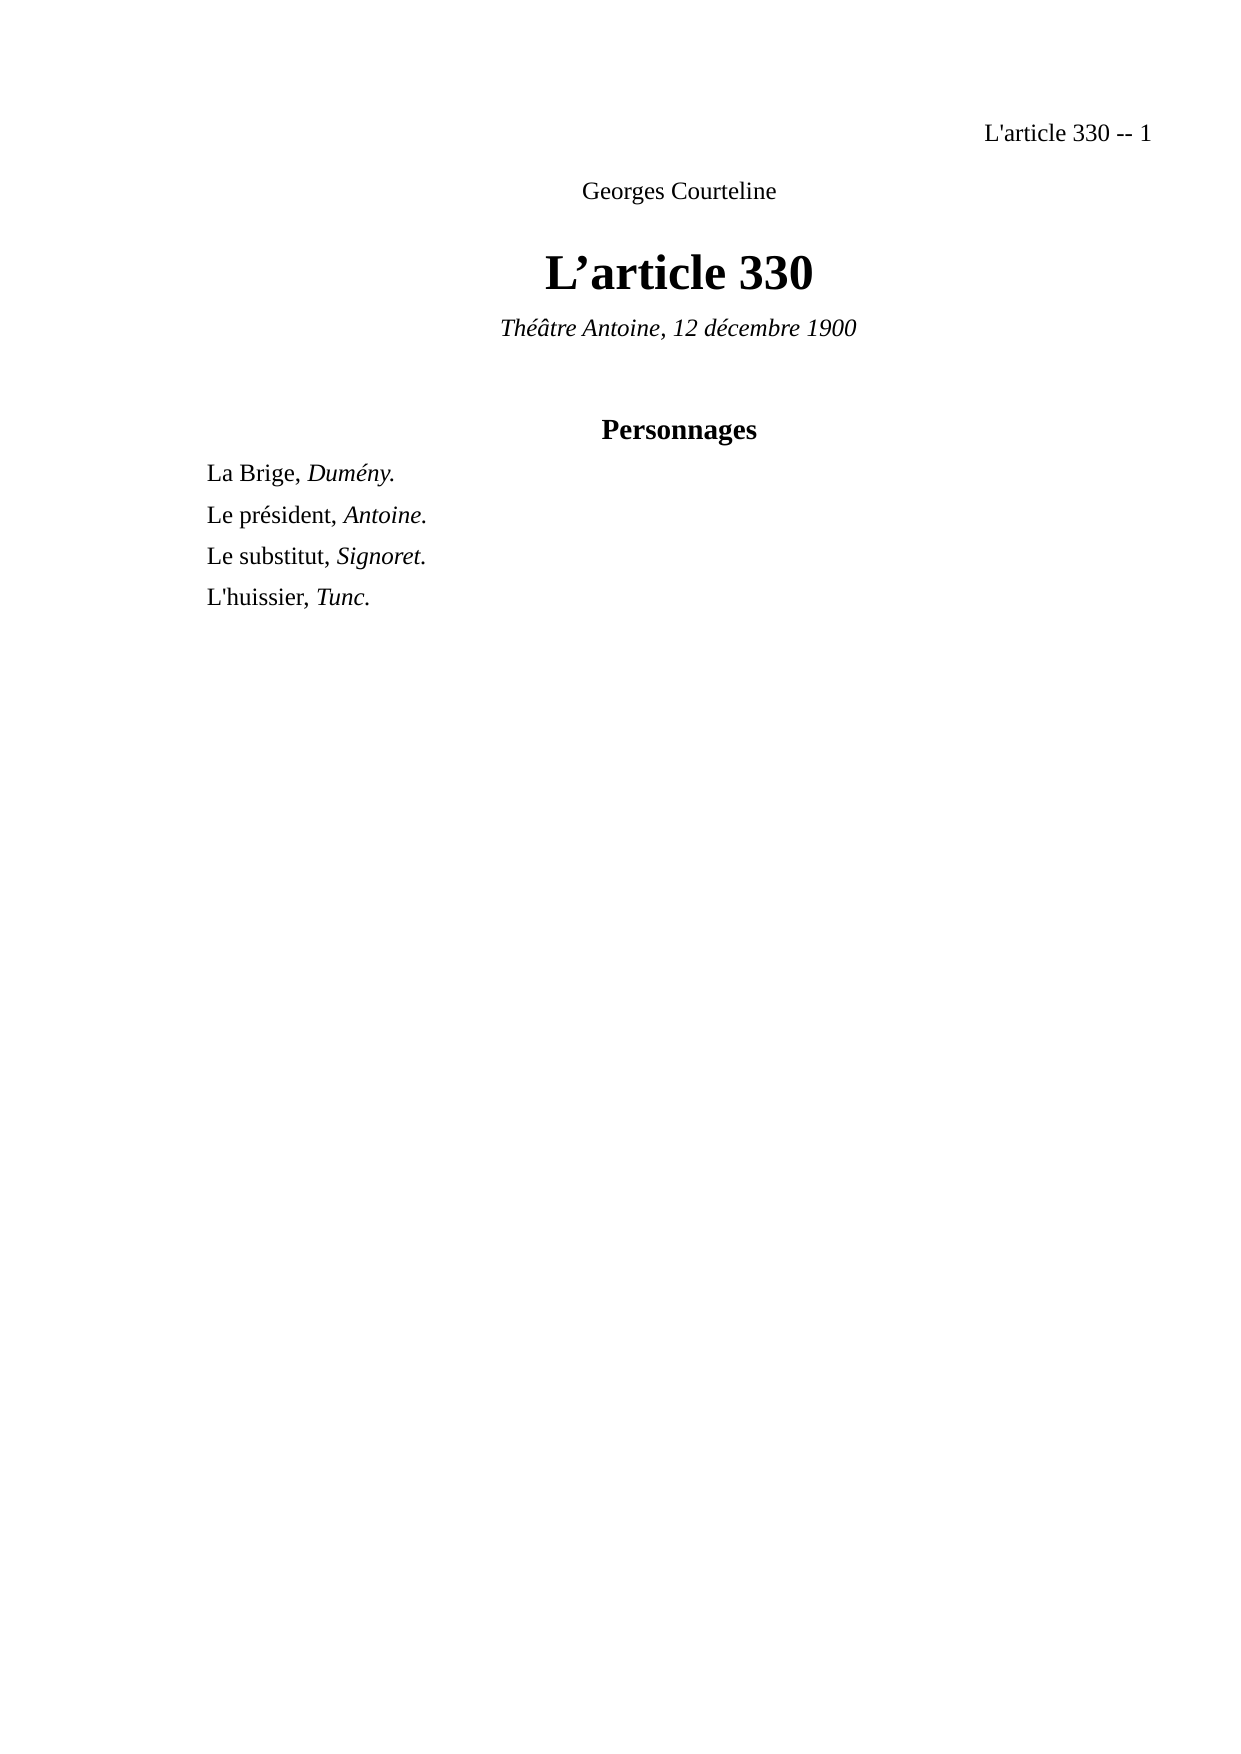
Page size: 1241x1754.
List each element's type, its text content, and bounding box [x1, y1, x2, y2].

text Le substitut, Signoret. [207, 541, 1152, 570]
subtitle Personnages [207, 379, 1152, 446]
subtitle L’article 330 [207, 243, 1152, 300]
text L'huissier, Tunc. [207, 582, 1152, 611]
text Le président, Antoine. [207, 500, 1152, 528]
text Théâtre Antoine, 12 décembre 1900 [207, 313, 1152, 341]
text Georges Courteline [207, 176, 1152, 205]
text La Brige, Dumény. [207, 458, 1152, 487]
